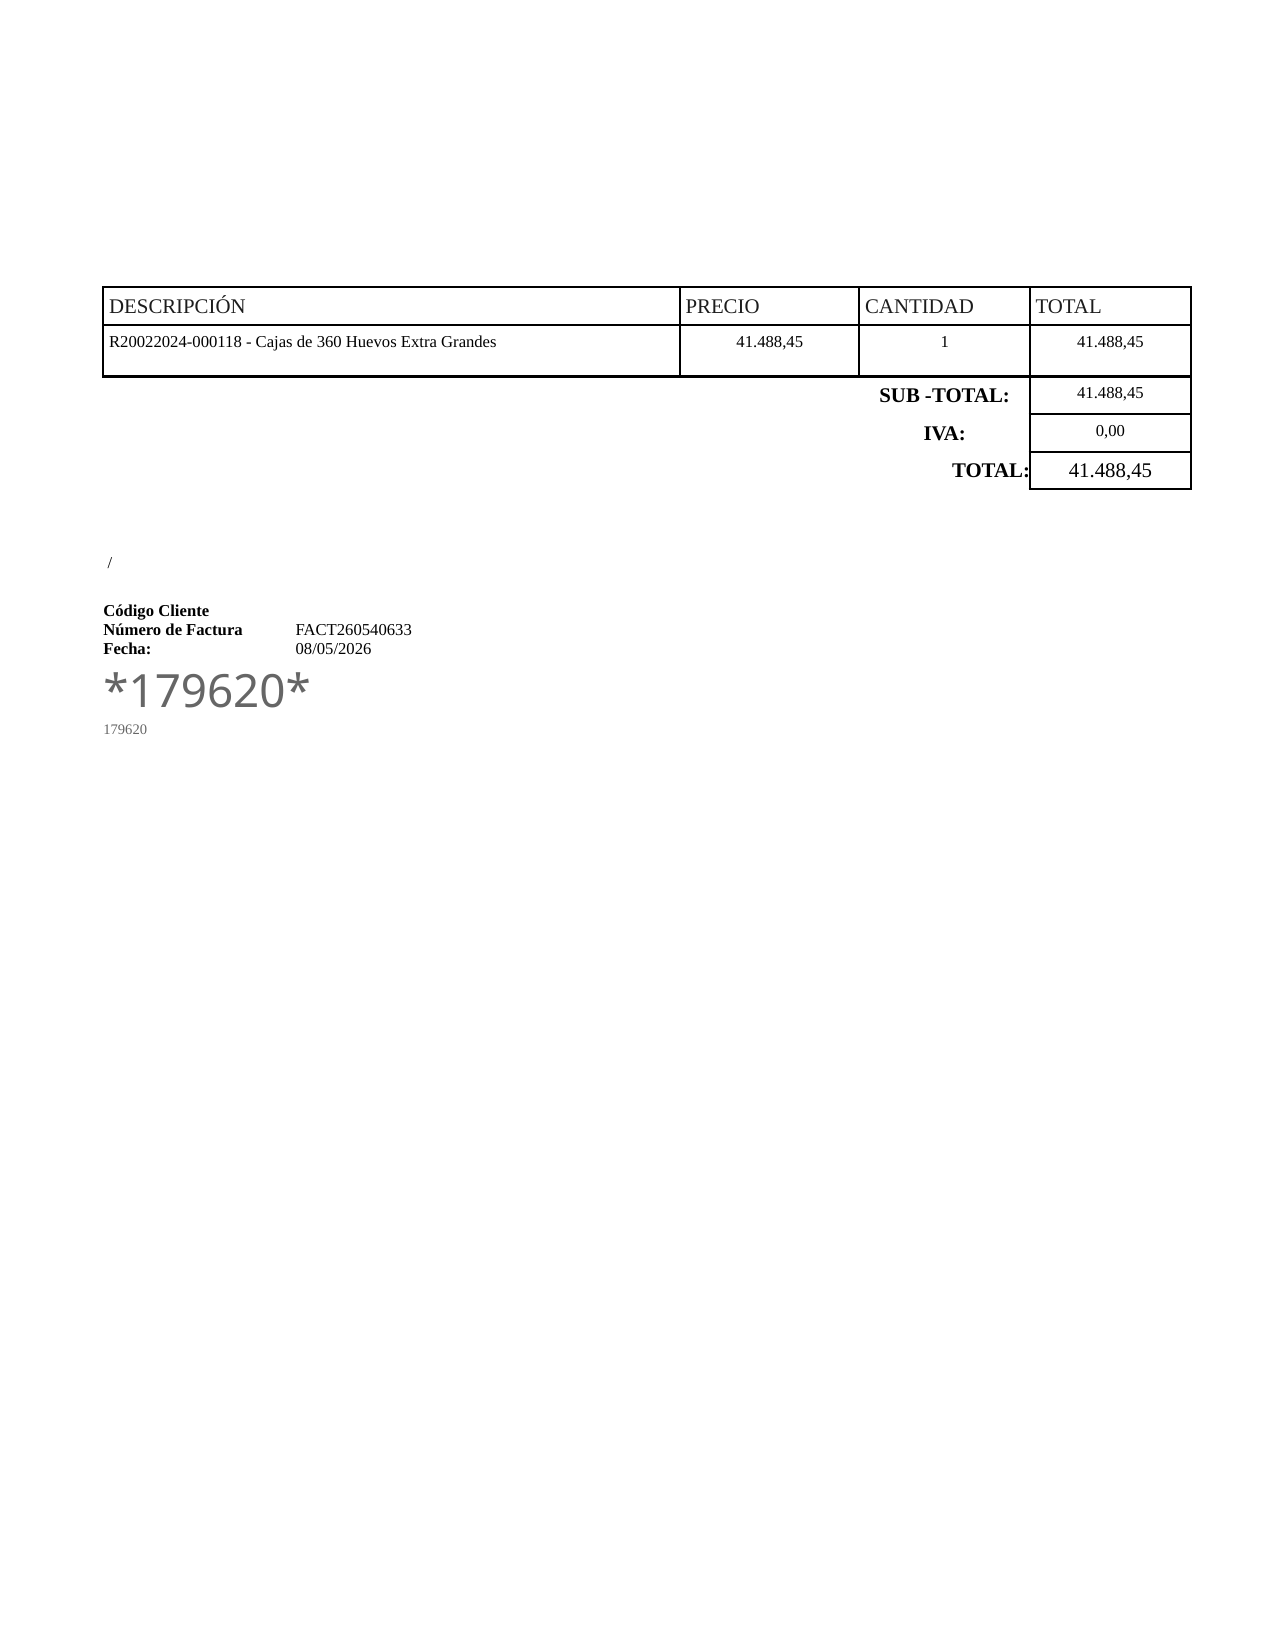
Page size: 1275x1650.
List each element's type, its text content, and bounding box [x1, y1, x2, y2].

table_header PRECIO [681, 288, 858, 323]
table_cell [103, 534, 858, 553]
table_cell / [103, 553, 858, 572]
table_header DESCRIPCIÓN [104, 288, 679, 323]
table_header [103, 490, 858, 514]
table_cell Número de Factura [103, 620, 295, 639]
table_cell [103, 378, 859, 488]
table_cell 41.488,45 [1031, 326, 1190, 375]
text 179620 [103, 721, 1137, 737]
table_cell 1 [860, 326, 1029, 375]
table_cell TOTAL: [859, 451, 1029, 488]
table_cell 41.488,45 [681, 326, 858, 375]
table_cell 41.488,45 [1031, 378, 1190, 413]
table_cell 41.488,45 [1031, 453, 1190, 488]
text *179620* [103, 658, 1137, 721]
table_header CANTIDAD [860, 288, 1029, 323]
table_header TOTAL [1031, 288, 1190, 323]
table_cell Fecha: [103, 639, 295, 658]
table_cell SUB -TOTAL: [859, 378, 1029, 413]
table_cell 0,00 [1031, 415, 1190, 451]
table_cell 08/05/2026 [295, 639, 517, 658]
table_cell R20022024-000118 - Cajas de 360 Huevos Extra Grandes [104, 326, 679, 375]
table_header Código Cliente [103, 601, 295, 620]
table_cell IVA: [859, 413, 1029, 451]
table_header [295, 601, 517, 620]
table_cell FACT260540633 [295, 620, 517, 639]
table_cell [103, 514, 858, 533]
